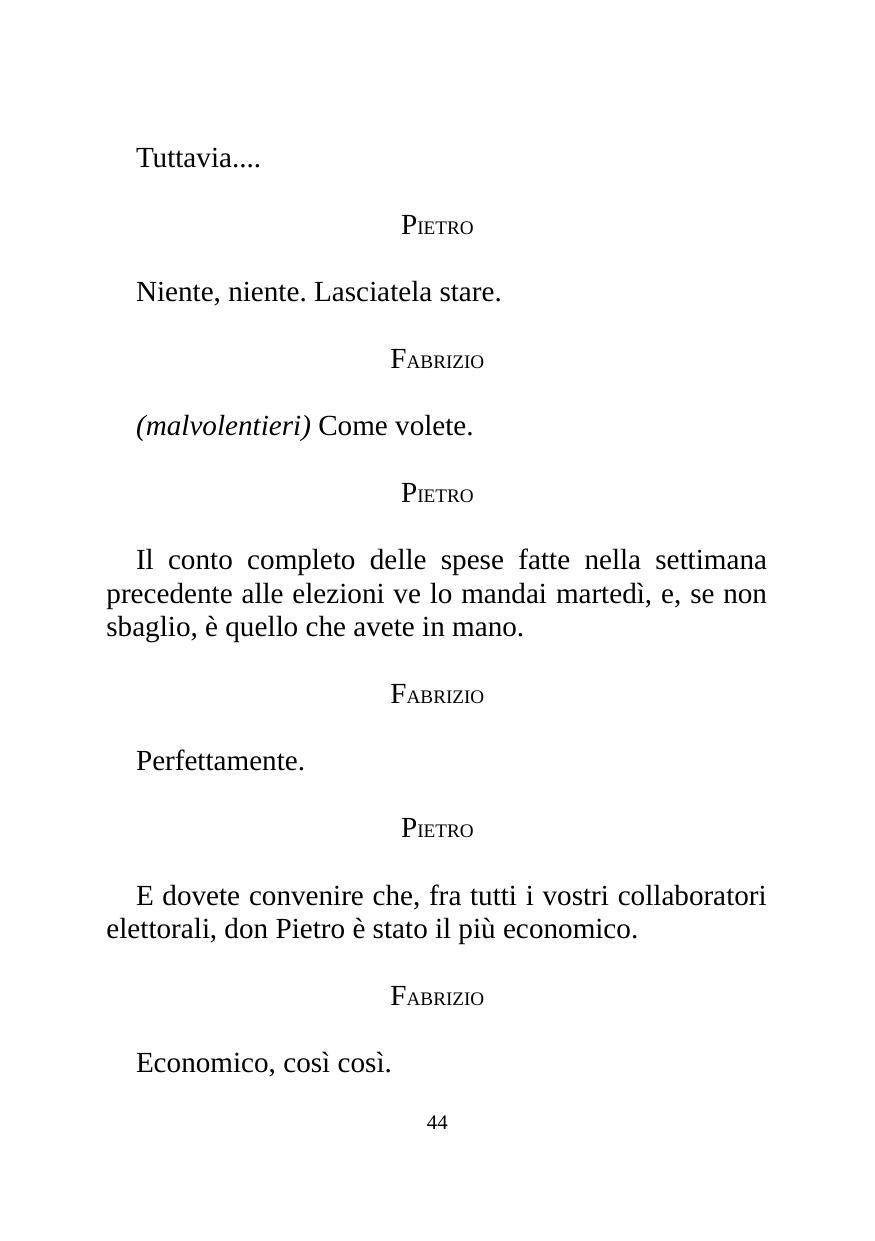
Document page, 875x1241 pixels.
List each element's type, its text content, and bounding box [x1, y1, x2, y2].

text Fabrizio [106, 978, 768, 1012]
text E dovete convenire che, fra tutti i vostri collaboratori elettorali, don Pietro è stato il più economico. [106, 878, 768, 945]
text Fabrizio [106, 676, 768, 710]
text Economico, così così. [106, 1045, 768, 1079]
text Fabrizio [106, 341, 768, 374]
text Pietro [106, 475, 768, 509]
text Il conto completo delle spese fatte nella settimana precedente alle elezioni ve lo mandai martedì, e, se non sbaglio, è quello che avete in mano. [106, 542, 768, 643]
text Pietro [106, 811, 768, 844]
text (malvolentieri) Come volete. [106, 408, 768, 442]
text Tuttavia.... [106, 140, 768, 173]
text Niente, niente. Lasciatela stare. [106, 274, 768, 307]
text Pietro [106, 207, 768, 240]
text Perfettamente. [106, 743, 768, 777]
